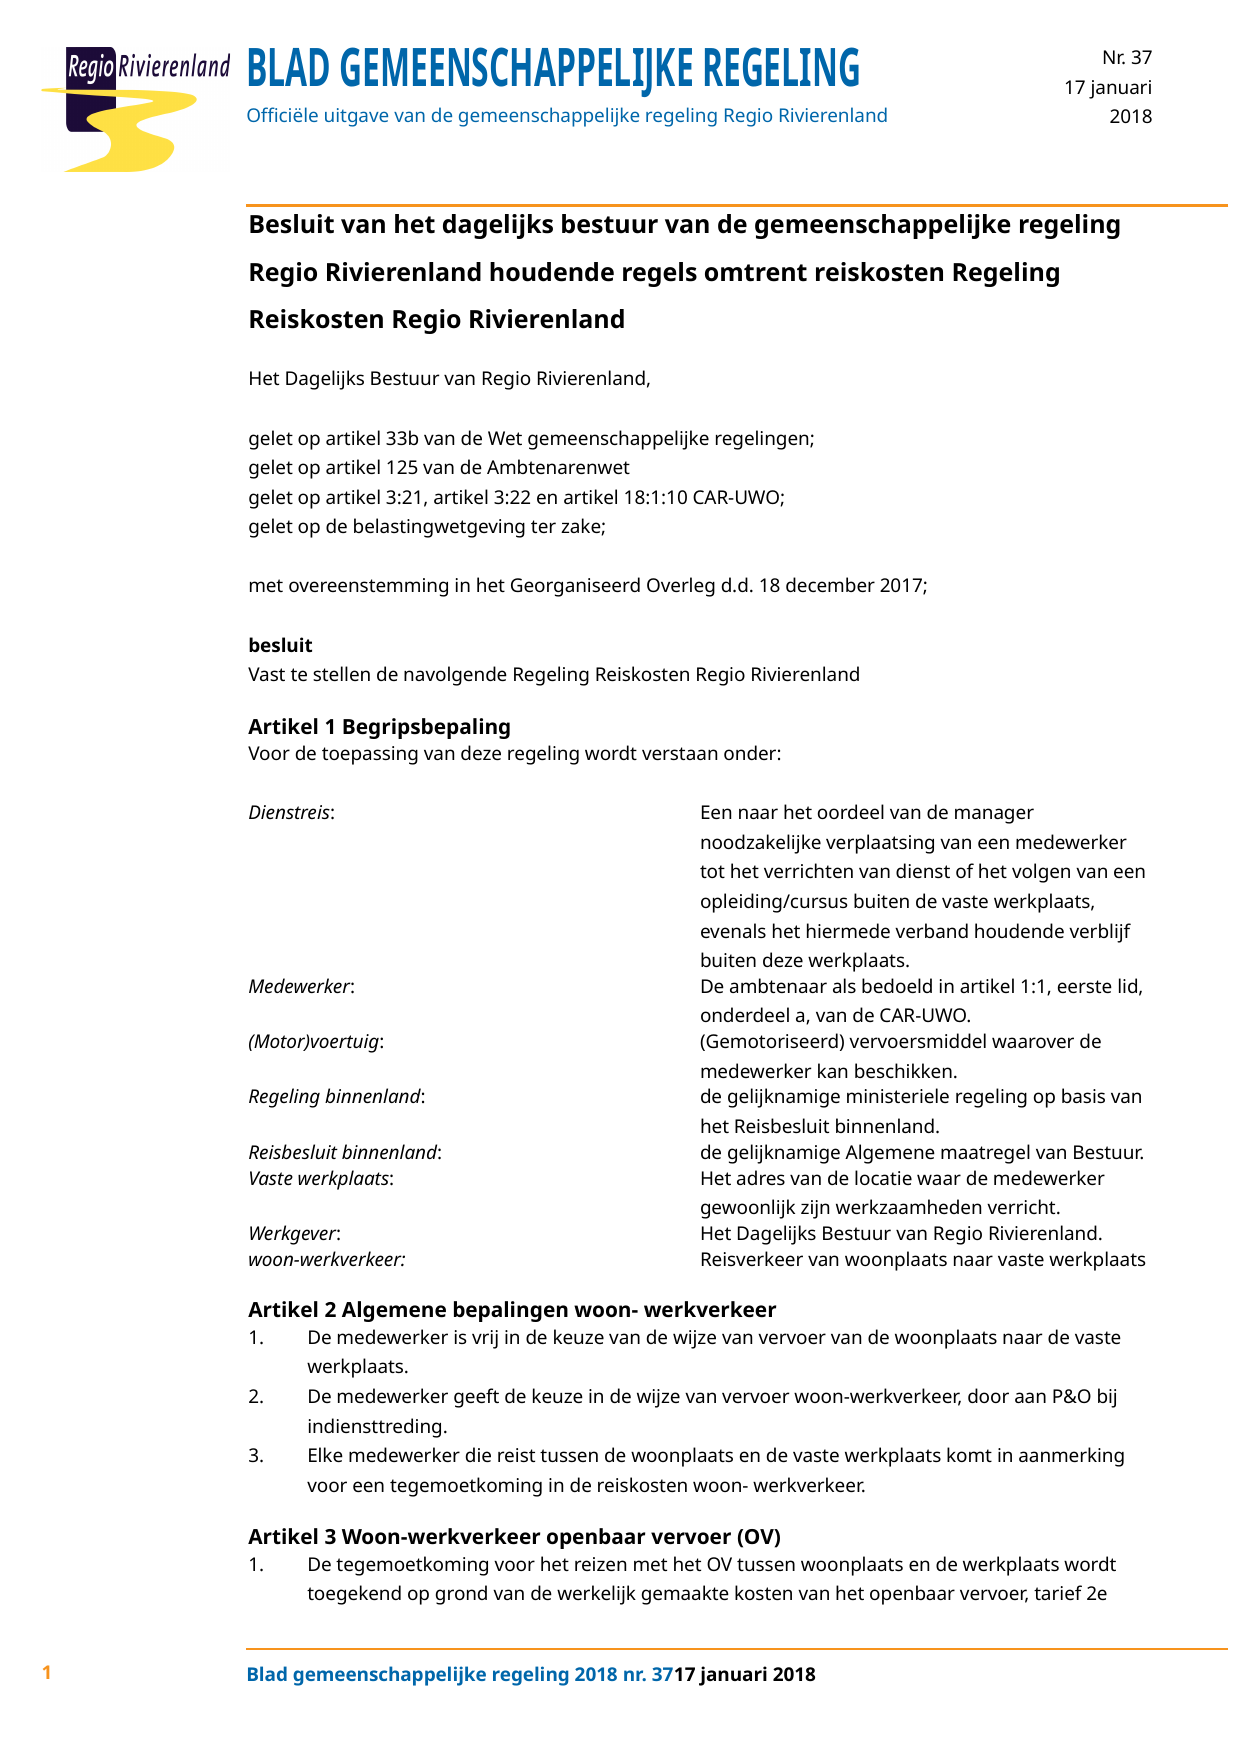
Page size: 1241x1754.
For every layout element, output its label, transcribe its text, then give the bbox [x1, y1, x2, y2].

table_cell de gelijknamige ministeriele regeling op basis van het Reisbesluit binnenland. [700, 1084, 1152, 1139]
table_header Dienstreis: [248, 800, 700, 973]
text besluit [248, 632, 1152, 657]
text Besluit van het dagelijks bestuur van de gemeenschappelijke regeling Regio Rivierenland houdende regels omtrent reiskosten Regeling Reiskosten Regio Rivierenland [248, 207, 1152, 336]
text met overeenstemming in het Georganiseerd Overleg d.d. 18 december 2017; [248, 573, 1152, 598]
text Voor de toepassing van deze regeling wordt verstaan onder: [248, 740, 1152, 766]
text gelet op de belastingwetgeving ter zake; [248, 513, 1152, 539]
table_cell Medewerker: [248, 973, 700, 1028]
list Elke medewerker die reist tussen de woonplaats en de vaste werkplaats komt in aanmerking voor een tegemoetkoming in de reiskosten woon- werkverkeer. [248, 1442, 1152, 1498]
table_cell woon-werkverkeer: [248, 1246, 700, 1272]
table_cell Het adres van de locatie waar de medewerker gewoonlijk zijn werkzaamheden verricht. [700, 1165, 1152, 1220]
table_cell (Motor)voertuig: [248, 1029, 700, 1084]
picture [41, 47, 231, 172]
table_cell Regeling binnenland: [248, 1084, 700, 1139]
table_cell Het Dagelijks Bestuur van Regio Rivierenland. [700, 1220, 1152, 1246]
text Artikel 3 Woon-werkverkeer openbaar vervoer (OV) [248, 1522, 1152, 1551]
text gelet op artikel 3:21, artikel 3:22 en artikel 18:1:10 CAR-UWO; [248, 484, 1152, 509]
text Artikel 2 Algemene bepalingen woon- werkverkeer [248, 1296, 1152, 1324]
table_cell Werkgever: [248, 1220, 700, 1246]
table_cell de gelijknamige Algemene maatregel van Bestuur. [700, 1139, 1152, 1165]
table_header Een naar het oordeel van de manager noodzakelijke verplaatsing van een medewerker tot het verrichten van dienst of het volgen van een opleiding/cursus buiten de vaste werkplaats, evenals het hiermede verband houdende verblijf buiten deze werkplaats. [700, 800, 1152, 973]
text Artikel 1 Begripsbepaling [248, 712, 1152, 740]
text gelet op artikel 33b van de Wet gemeenschappelijke regelingen; [248, 425, 1152, 450]
table_cell Reisverkeer van woonplaats naar vaste werkplaats [700, 1246, 1152, 1272]
text Het Dagelijks Bestuur van Regio Rivierenland, [248, 366, 1152, 391]
table_cell Reisbesluit binnenland: [248, 1139, 700, 1165]
list De tegemoetkoming voor het reizen met het OV tussen woonplaats en de werkplaats wordt toegekend op grond van de werkelijk gemaakte kosten van het openbaar vervoer, tarief 2e [248, 1551, 1152, 1606]
table_cell De ambtenaar als bedoeld in artikel 1:1, eerste lid, onderdeel a, van de CAR-UWO. [700, 973, 1152, 1028]
list De medewerker geeft de keuze in de wijze van vervoer woon-werkverkeer, door aan P&O bij indiensttreding. [248, 1383, 1152, 1438]
table_cell (Gemotoriseerd) vervoersmiddel waarover de medewerker kan beschikken. [700, 1029, 1152, 1084]
text gelet op artikel 125 van de Ambtenarenwet [248, 454, 1152, 480]
list De medewerker is vrij in de keuze van de wijze van vervoer van de woonplaats naar de vaste werkplaats. [248, 1324, 1152, 1379]
text Vast te stellen de navolgende Regeling Reiskosten Regio Rivierenland [248, 661, 1152, 687]
table_cell Vaste werkplaats: [248, 1165, 700, 1220]
